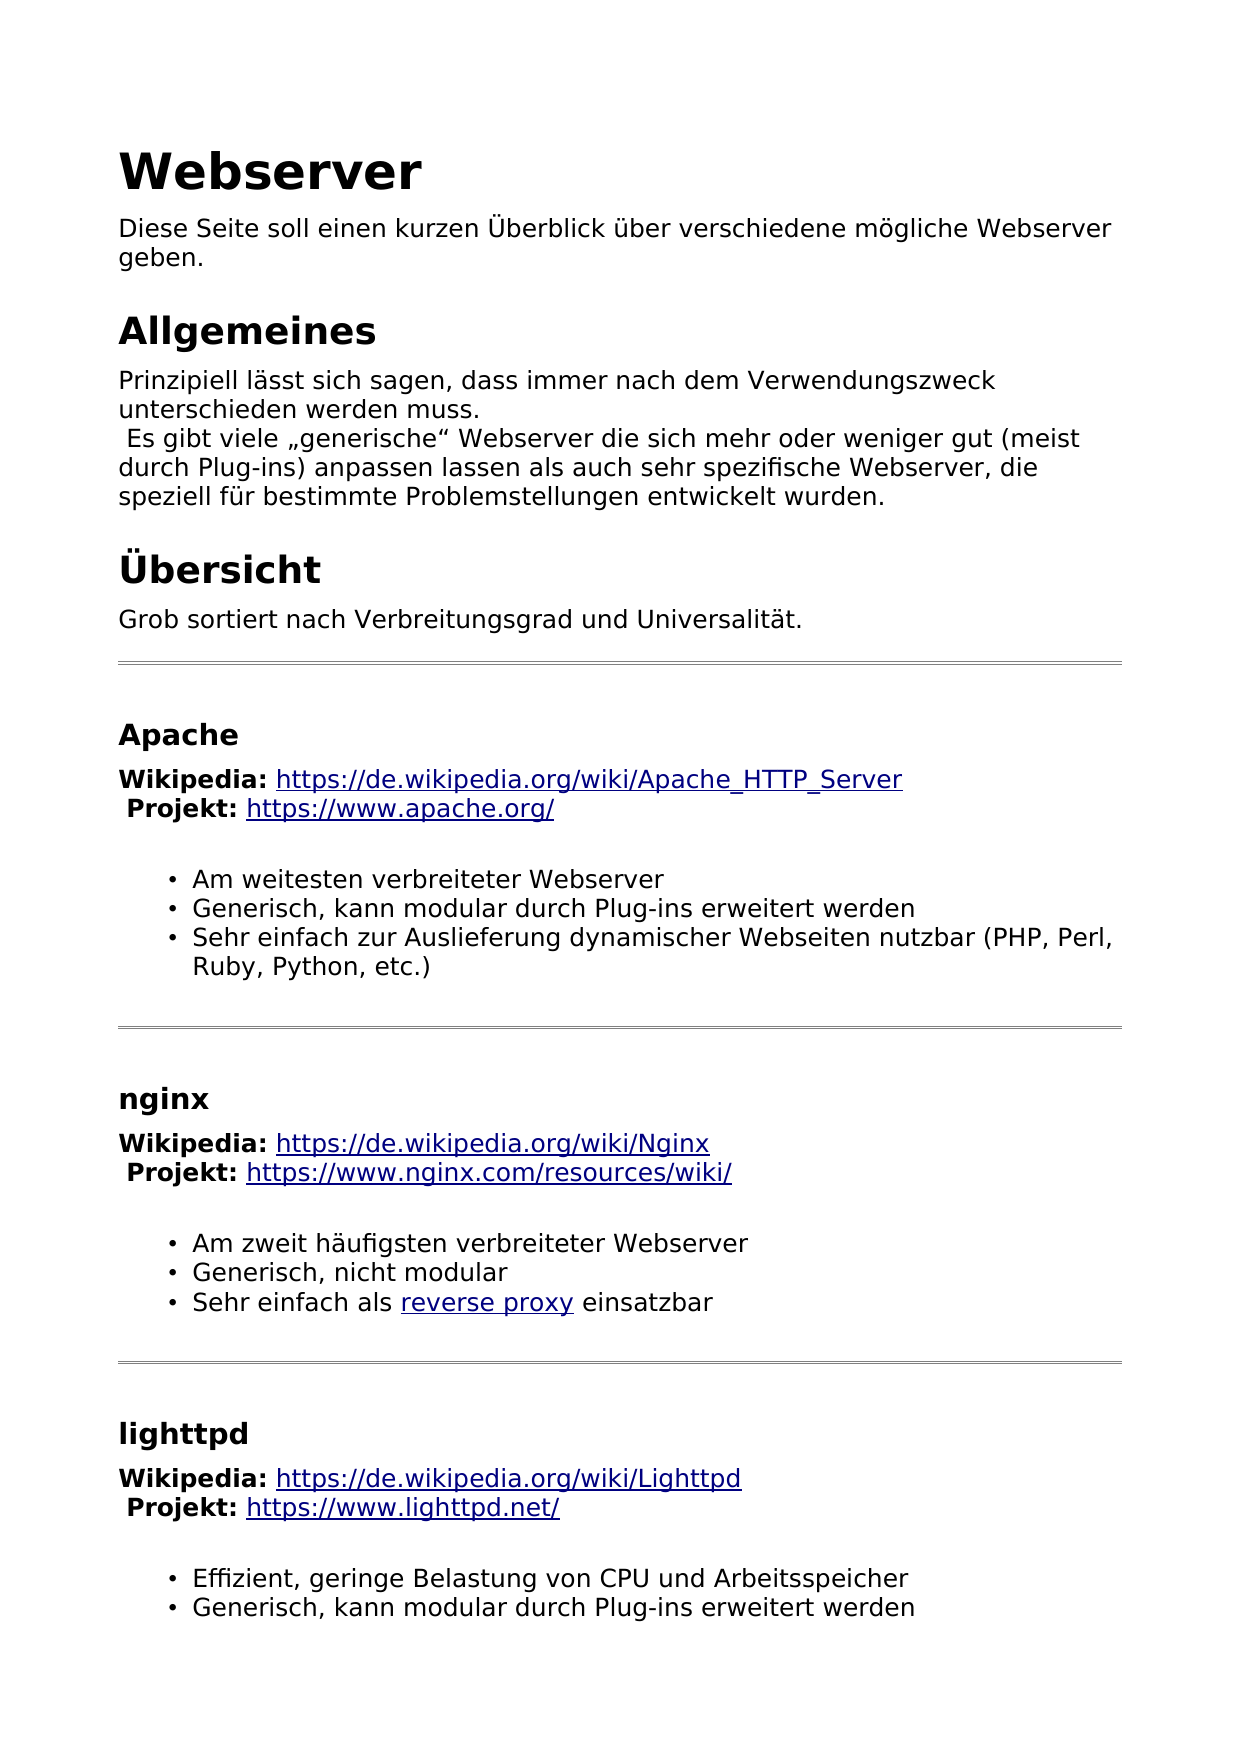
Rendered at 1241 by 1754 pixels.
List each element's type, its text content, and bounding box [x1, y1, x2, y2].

text Wikipedia: https://de.wikipedia.org/wiki/Nginx Projekt: https://www.nginx.com/resources/wiki/ [118, 1129, 1122, 1187]
list Am weitesten verbreiteter Webserver [177, 865, 1122, 894]
subtitle Webserver [118, 143, 1122, 201]
subtitle Allgemeines [118, 310, 1122, 353]
subtitle Übersicht [118, 549, 1122, 593]
list Generisch, kann modular durch Plug-ins erweitert werden [177, 894, 1122, 923]
list Effizient, geringe Belastung von CPU und Arbeitsspeicher [177, 1564, 1122, 1594]
text Wikipedia: https://de.wikipedia.org/wiki/Apache_HTTP_Server Projekt: https://www.apache.org/ [118, 765, 1122, 823]
list Generisch, kann modular durch Plug-ins erweitert werden [177, 1594, 1122, 1623]
list Sehr einfach zur Auslieferung dynamischer Webseiten nutzbar (PHP, Perl, Ruby, Python, etc.) [177, 923, 1122, 982]
list Generisch, nicht modular [177, 1258, 1122, 1288]
text Prinzipiell lässt sich sagen, dass immer nach dem Verwendungszweck unterschieden werden muss. Es gibt viele „generische“ Webserver die sich mehr oder weniger gut (meist durch Plug-ins) anpassen lassen als auch sehr spezifische Webserver, die speziell für bestimmte Problemstellungen entwickelt wurden. [118, 366, 1122, 512]
subtitle nginx [118, 1083, 1122, 1117]
subtitle lighttpd [118, 1418, 1122, 1452]
text Grob sortiert nach Verbreitungsgrad und Universalität. [118, 605, 1122, 634]
text Wikipedia: https://de.wikipedia.org/wiki/Lighttpd Projekt: https://www.lighttpd.net/ [118, 1464, 1122, 1522]
list Sehr einfach als reverse proxy einsatzbar [177, 1288, 1122, 1317]
text Diese Seite soll einen kurzen Überblick über verschiedene mögliche Webserver geben. [118, 214, 1122, 272]
list Am zweit häufigsten verbreiteter Webserver [177, 1229, 1122, 1258]
subtitle Apache [118, 718, 1122, 752]
